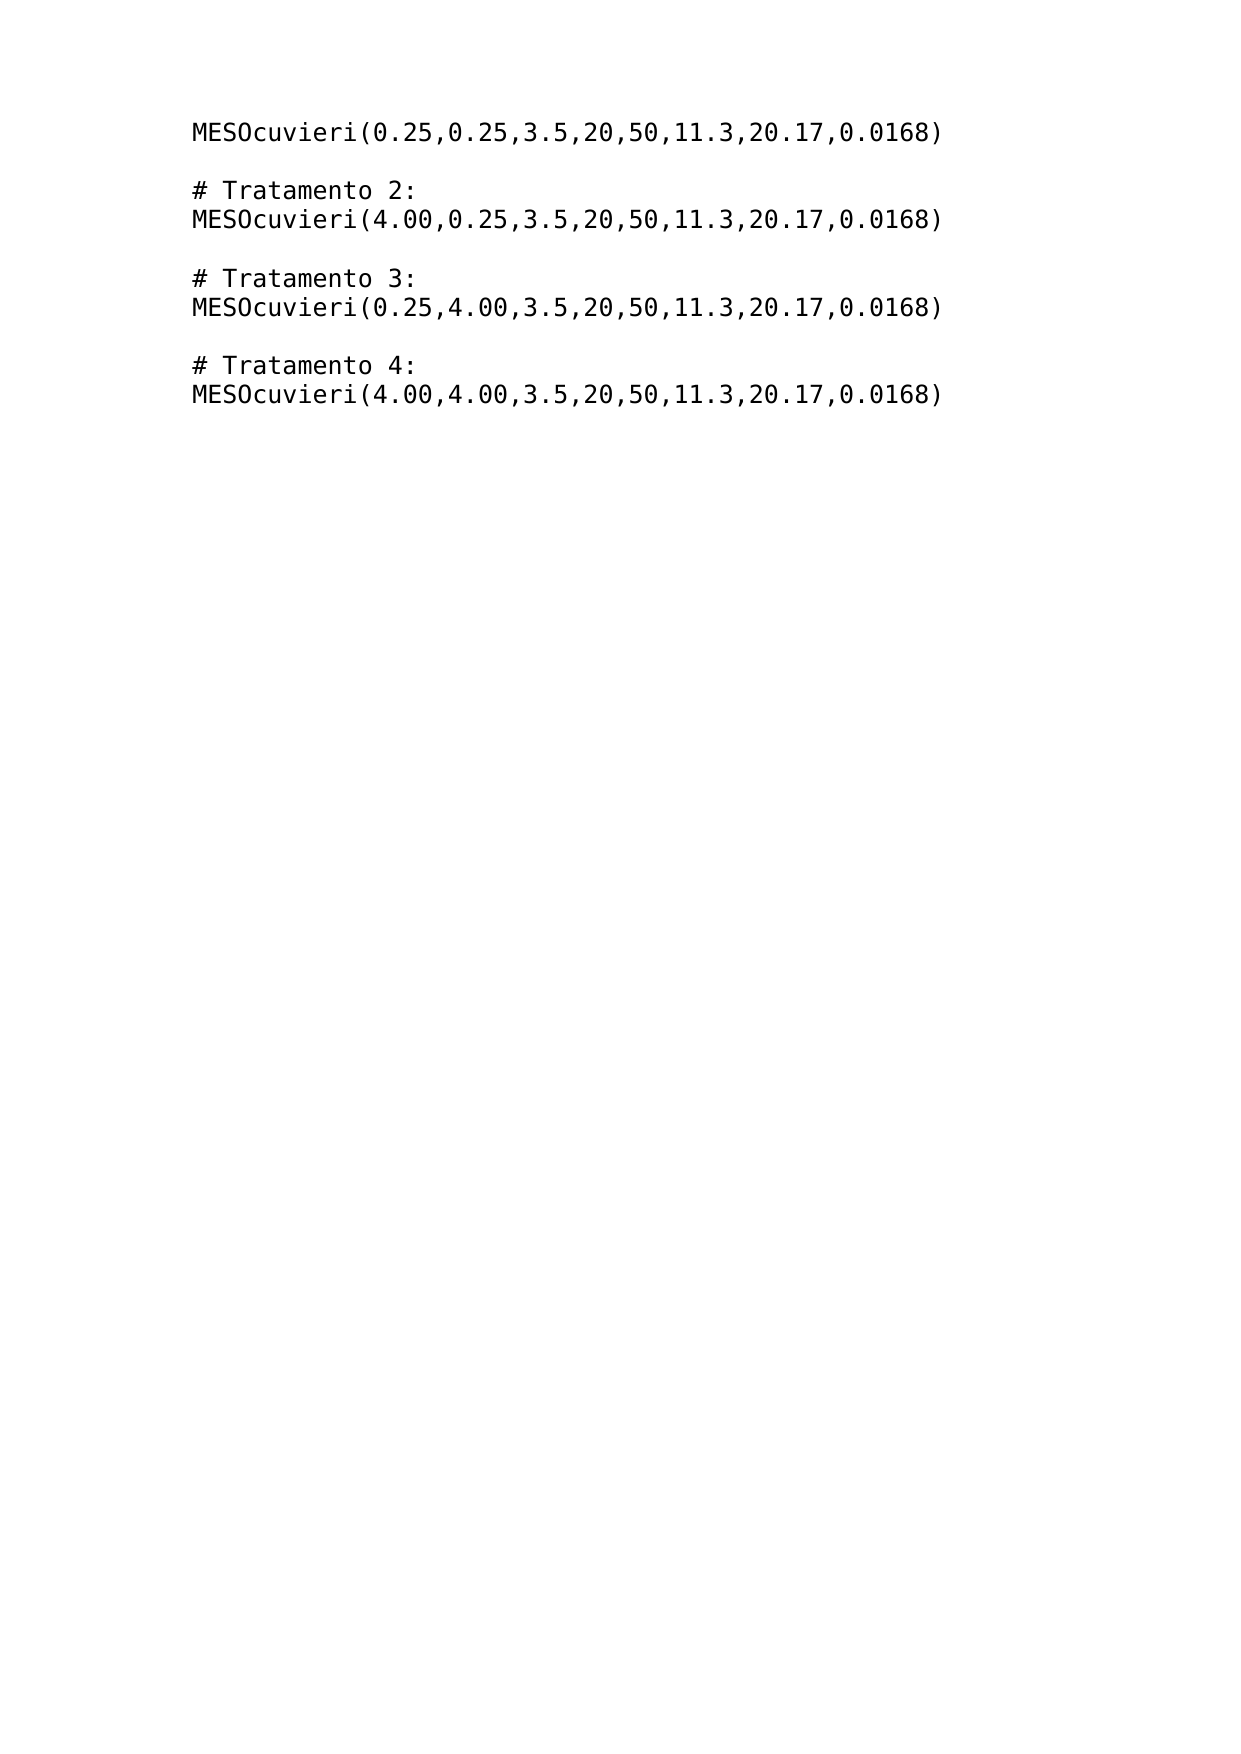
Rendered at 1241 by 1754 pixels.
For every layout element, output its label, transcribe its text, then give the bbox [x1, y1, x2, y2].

text MESOcuvieri(0.25,0.25,3.5,20,50,11.3,20.17,0.0168) # Tratamento 2: MESOcuvieri(4.00,0.25,3.5,20,50,11.3,20.17,0.0168) # Tratamento 3: MESOcuvieri(0.25,4.00,3.5,20,50,11.3,20.17,0.0168) # Tratamento 4: MESOcuvieri(4.00,4.00,3.5,20,50,11.3,20.17,0.0168) [118, 118, 1122, 439]
